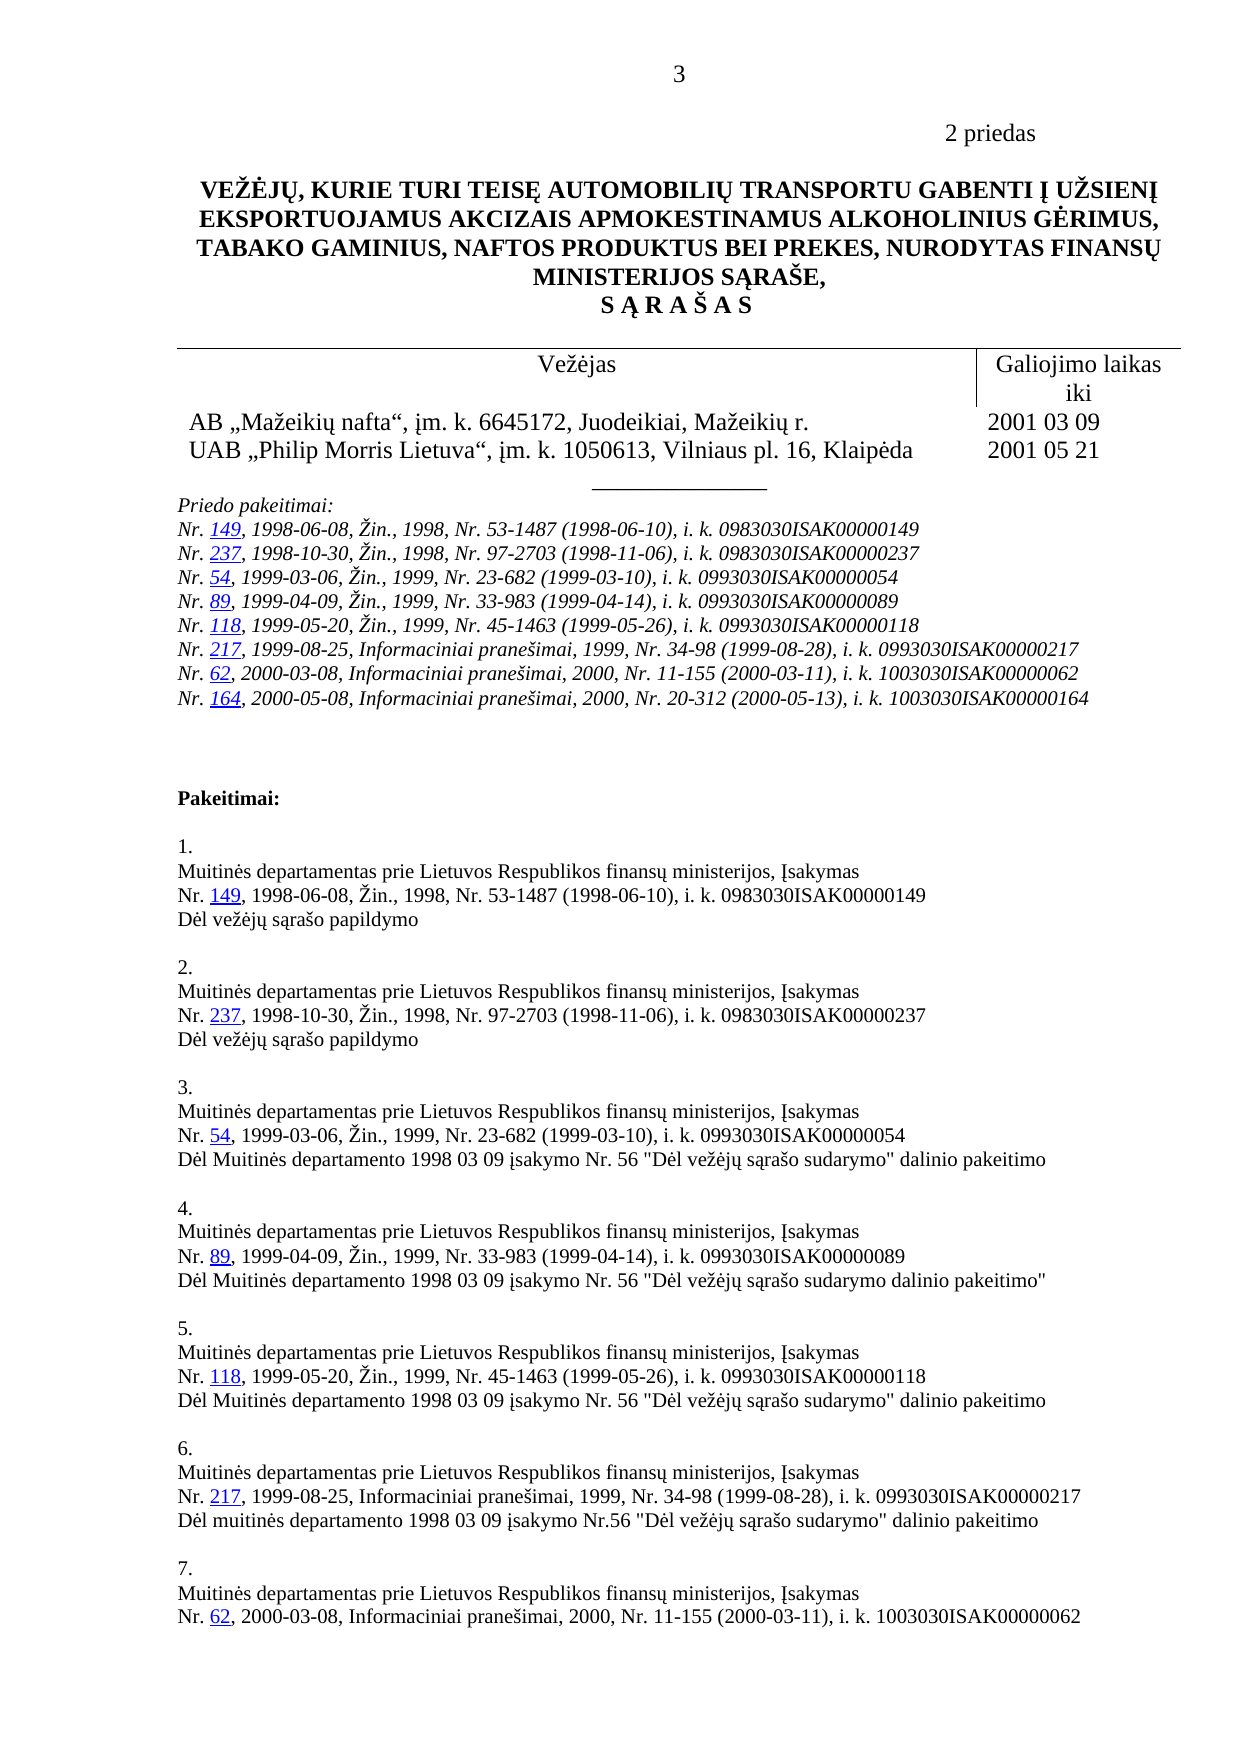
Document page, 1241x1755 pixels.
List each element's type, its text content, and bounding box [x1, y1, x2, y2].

text 1. [177, 834, 1181, 858]
text Nr. 62, 2000-03-08, Informaciniai pranešimai, 2000, Nr. 11-155 (2000-03-11), i. k. 1003030ISAK00000062 [177, 1604, 1181, 1628]
text 6. [177, 1436, 1181, 1460]
text Muitinės departamentas prie Lietuvos Respublikos finansų ministerijos, Įsakymas [177, 858, 1181, 883]
text Muitinės departamentas prie Lietuvos Respublikos finansų ministerijos, Įsakymas [177, 1219, 1181, 1243]
text Muitinės departamentas prie Lietuvos Respublikos finansų ministerijos, Įsakymas [177, 1340, 1181, 1364]
text Nr. 149, 1998-06-08, Žin., 1998, Nr. 53-1487 (1998-06-10), i. k. 0983030ISAK00000149 [177, 883, 1181, 907]
text Nr. 149, 1998-06-08, Žin., 1998, Nr. 53-1487 (1998-06-10), i. k. 0983030ISAK00000149 [177, 517, 1181, 541]
text 3. [177, 1075, 1181, 1099]
text Nr. 62, 2000-03-08, Informaciniai pranešimai, 2000, Nr. 11-155 (2000-03-11), i. k. 1003030ISAK00000062 [177, 661, 1181, 685]
text Nr. 217, 1999-08-25, Informaciniai pranešimai, 1999, Nr. 34-98 (1999-08-28), i. k. 0993030ISAK00000217 [177, 637, 1181, 661]
text Nr. 89, 1999-04-09, Žin., 1999, Nr. 33-983 (1999-04-14), i. k. 0993030ISAK00000089 [177, 1243, 1181, 1268]
text S Ą R A Š A S [177, 291, 1181, 319]
text Nr. 118, 1999-05-20, Žin., 1999, Nr. 45-1463 (1999-05-26), i. k. 0993030ISAK00000118 [177, 613, 1181, 637]
text Muitinės departamentas prie Lietuvos Respublikos finansų ministerijos, Įsakymas [177, 1580, 1181, 1604]
text Nr. 237, 1998-10-30, Žin., 1998, Nr. 97-2703 (1998-11-06), i. k. 0983030ISAK00000237 [177, 541, 1181, 565]
table_cell AB „Mažeikių nafta“, įm. k. 6645172, Juodeikiai, Mažeikių r. [177, 407, 976, 435]
text Nr. 54, 1999-03-06, Žin., 1999, Nr. 23-682 (1999-03-10), i. k. 0993030ISAK00000054 [177, 1123, 1181, 1147]
text 5. [177, 1316, 1181, 1340]
text Pakeitimai: [177, 786, 1181, 810]
text Nr. 217, 1999-08-25, Informaciniai pranešimai, 1999, Nr. 34-98 (1999-08-28), i. k. 0993030ISAK00000217 [177, 1484, 1181, 1508]
table_cell UAB „Philip Morris Lietuva“, įm. k. 1050613, Vilniaus pl. 16, Klaipėda [177, 435, 976, 464]
text Nr. 237, 1998-10-30, Žin., 1998, Nr. 97-2703 (1998-11-06), i. k. 0983030ISAK00000237 [177, 1003, 1181, 1027]
text Dėl Muitinės departamento 1998 03 09 įsakymo Nr. 56 "Dėl vežėjų sąrašo sudarymo dalinio pakeitimo" [177, 1268, 1181, 1292]
text Dėl Muitinės departamento 1998 03 09 įsakymo Nr. 56 "Dėl vežėjų sąrašo sudarymo" dalinio pakeitimo [177, 1147, 1181, 1171]
text Nr. 118, 1999-05-20, Žin., 1999, Nr. 45-1463 (1999-05-26), i. k. 0993030ISAK00000118 [177, 1364, 1181, 1388]
text Muitinės departamentas prie Lietuvos Respublikos finansų ministerijos, Įsakymas [177, 979, 1181, 1003]
text Nr. 89, 1999-04-09, Žin., 1999, Nr. 33-983 (1999-04-14), i. k. 0993030ISAK00000089 [177, 589, 1181, 613]
text 2. [177, 955, 1181, 979]
table_header Vežėjas [177, 349, 976, 407]
text Dėl muitinės departamento 1998 03 09 įsakymo Nr.56 "Dėl vežėjų sąrašo sudarymo" dalinio pakeitimo [177, 1508, 1181, 1532]
text Dėl vežėjų sąrašo papildymo [177, 1027, 1181, 1051]
text Vežėjų, kurie turi teisę automobilių transportu gabenti į užsienį eksportuojamus akcizais apmokestinamus alkoholinius gėrimus, tabako gaminius, naftos produktus bei prekes, nurodytas Finansų ministerijos sąraše, [177, 176, 1181, 291]
table_header Galiojimo laikas iki [977, 349, 1181, 407]
table_cell 2001 03 09 [976, 407, 1181, 435]
text Nr. 164, 2000-05-08, Informaciniai pranešimai, 2000, Nr. 20-312 (2000-05-13), i. k. 1003030ISAK00000164 [177, 685, 1181, 709]
text Priedo pakeitimai: [177, 493, 1181, 517]
text Muitinės departamentas prie Lietuvos Respublikos finansų ministerijos, Įsakymas [177, 1460, 1181, 1484]
text Nr. 54, 1999-03-06, Žin., 1999, Nr. 23-682 (1999-03-10), i. k. 0993030ISAK00000054 [177, 565, 1181, 589]
text Dėl Muitinės departamento 1998 03 09 įsakymo Nr. 56 "Dėl vežėjų sąrašo sudarymo" dalinio pakeitimo [177, 1388, 1181, 1412]
text Muitinės departamentas prie Lietuvos Respublikos finansų ministerijos, Įsakymas [177, 1099, 1181, 1123]
text 4. [177, 1195, 1181, 1219]
text 7. [177, 1556, 1181, 1580]
text ______________ [177, 464, 1181, 493]
text 2 priedas [945, 118, 1181, 147]
table_cell 2001 05 21 [976, 435, 1181, 464]
text Dėl vežėjų sąrašo papildymo [177, 907, 1181, 931]
